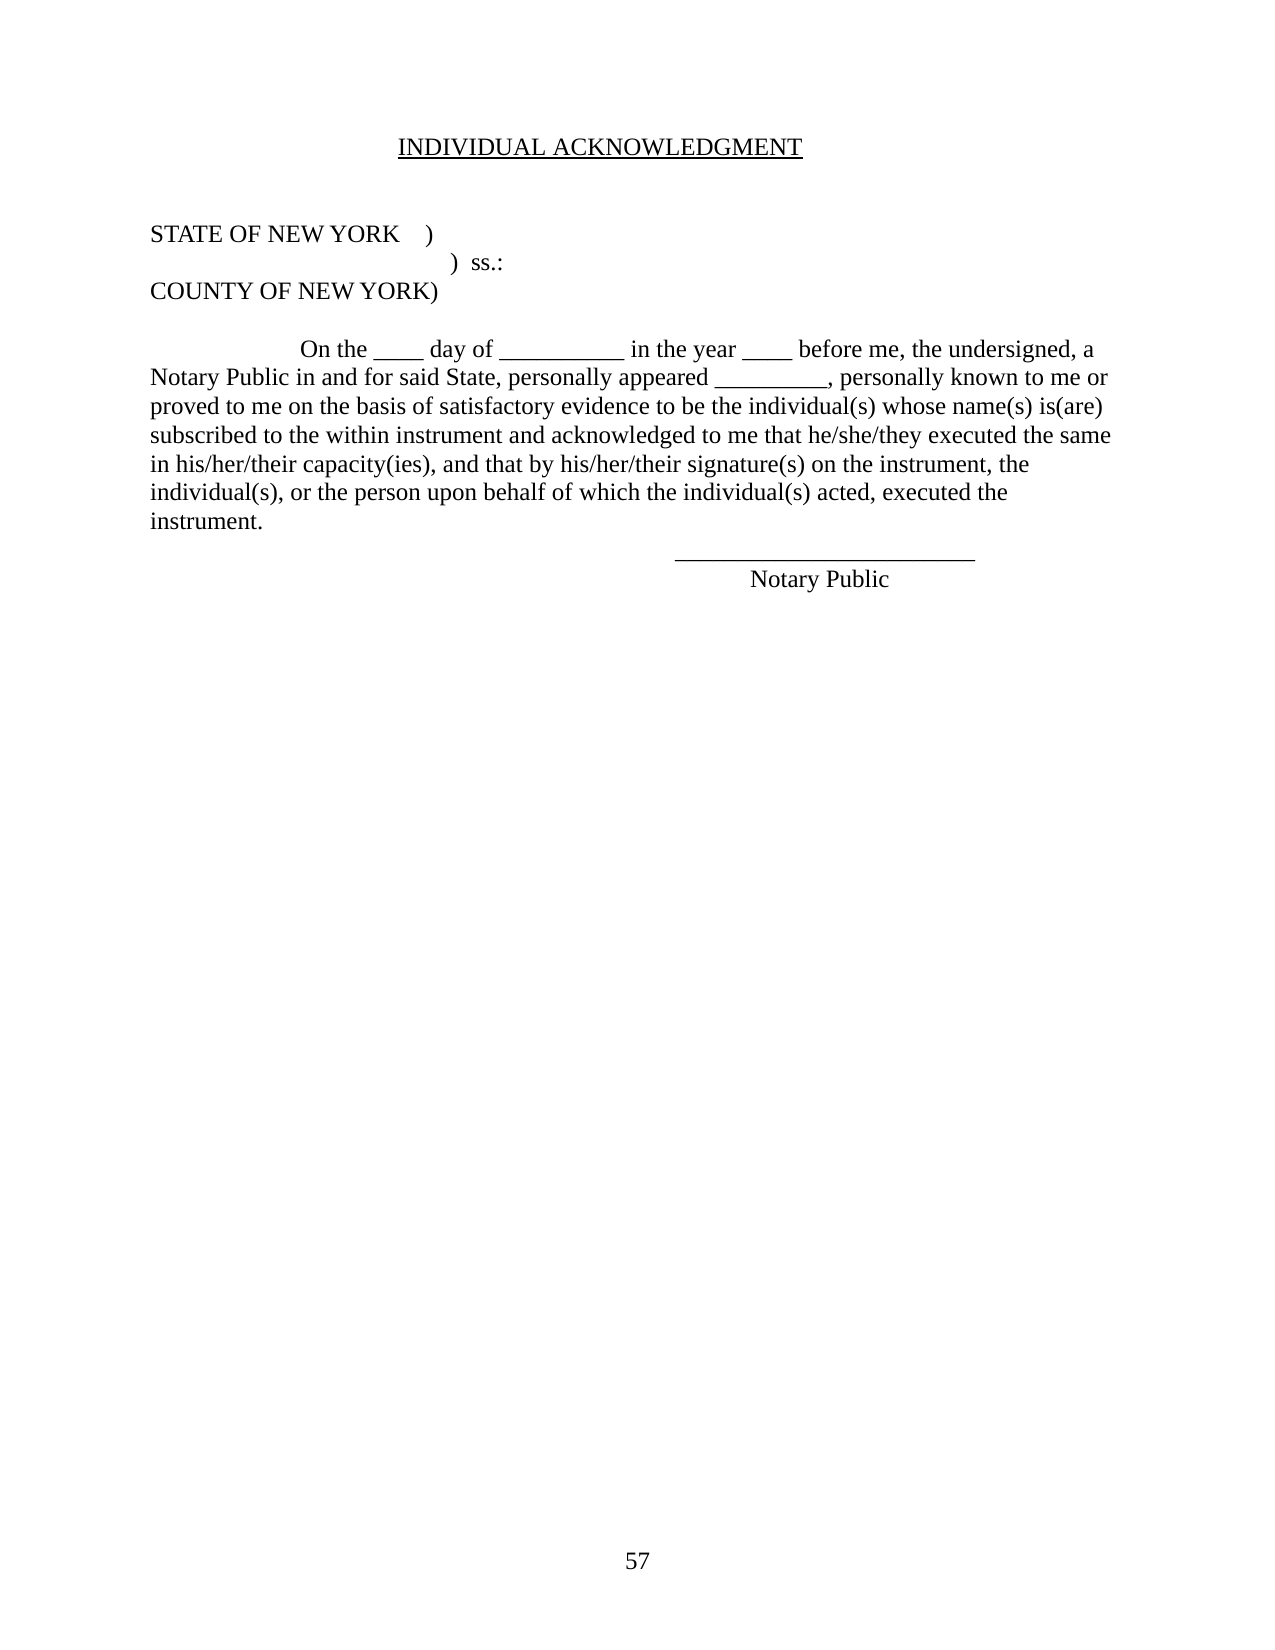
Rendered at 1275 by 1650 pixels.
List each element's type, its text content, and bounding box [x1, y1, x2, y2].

text On the ____ day of __________ in the year ____ before me, the undersigned, a Notary Public in and for said State, personally appeared _________, personally known to me or proved to me on the basis of satisfactory evidence to be the individual(s) whose name(s) is(are) subscribed to the within instrument and acknowledged to me that he/she/they executed the same in his/her/their capacity(ies), and that by his/her/their signature(s) on the instrument, the individual(s), or the person upon behalf of which the individual(s) acted, executed the instrument. [150, 334, 1125, 535]
text COUNTY OF NEW YORK) [150, 276, 1125, 305]
text INDIVIDUAL ACKNOWLEDGMENT [150, 132, 1125, 161]
text Notary Public [150, 564, 1125, 592]
text STATE OF NEW YORK ) [150, 219, 1125, 247]
text ________________________ [675, 535, 1125, 564]
text ) ss.: [150, 247, 1125, 276]
